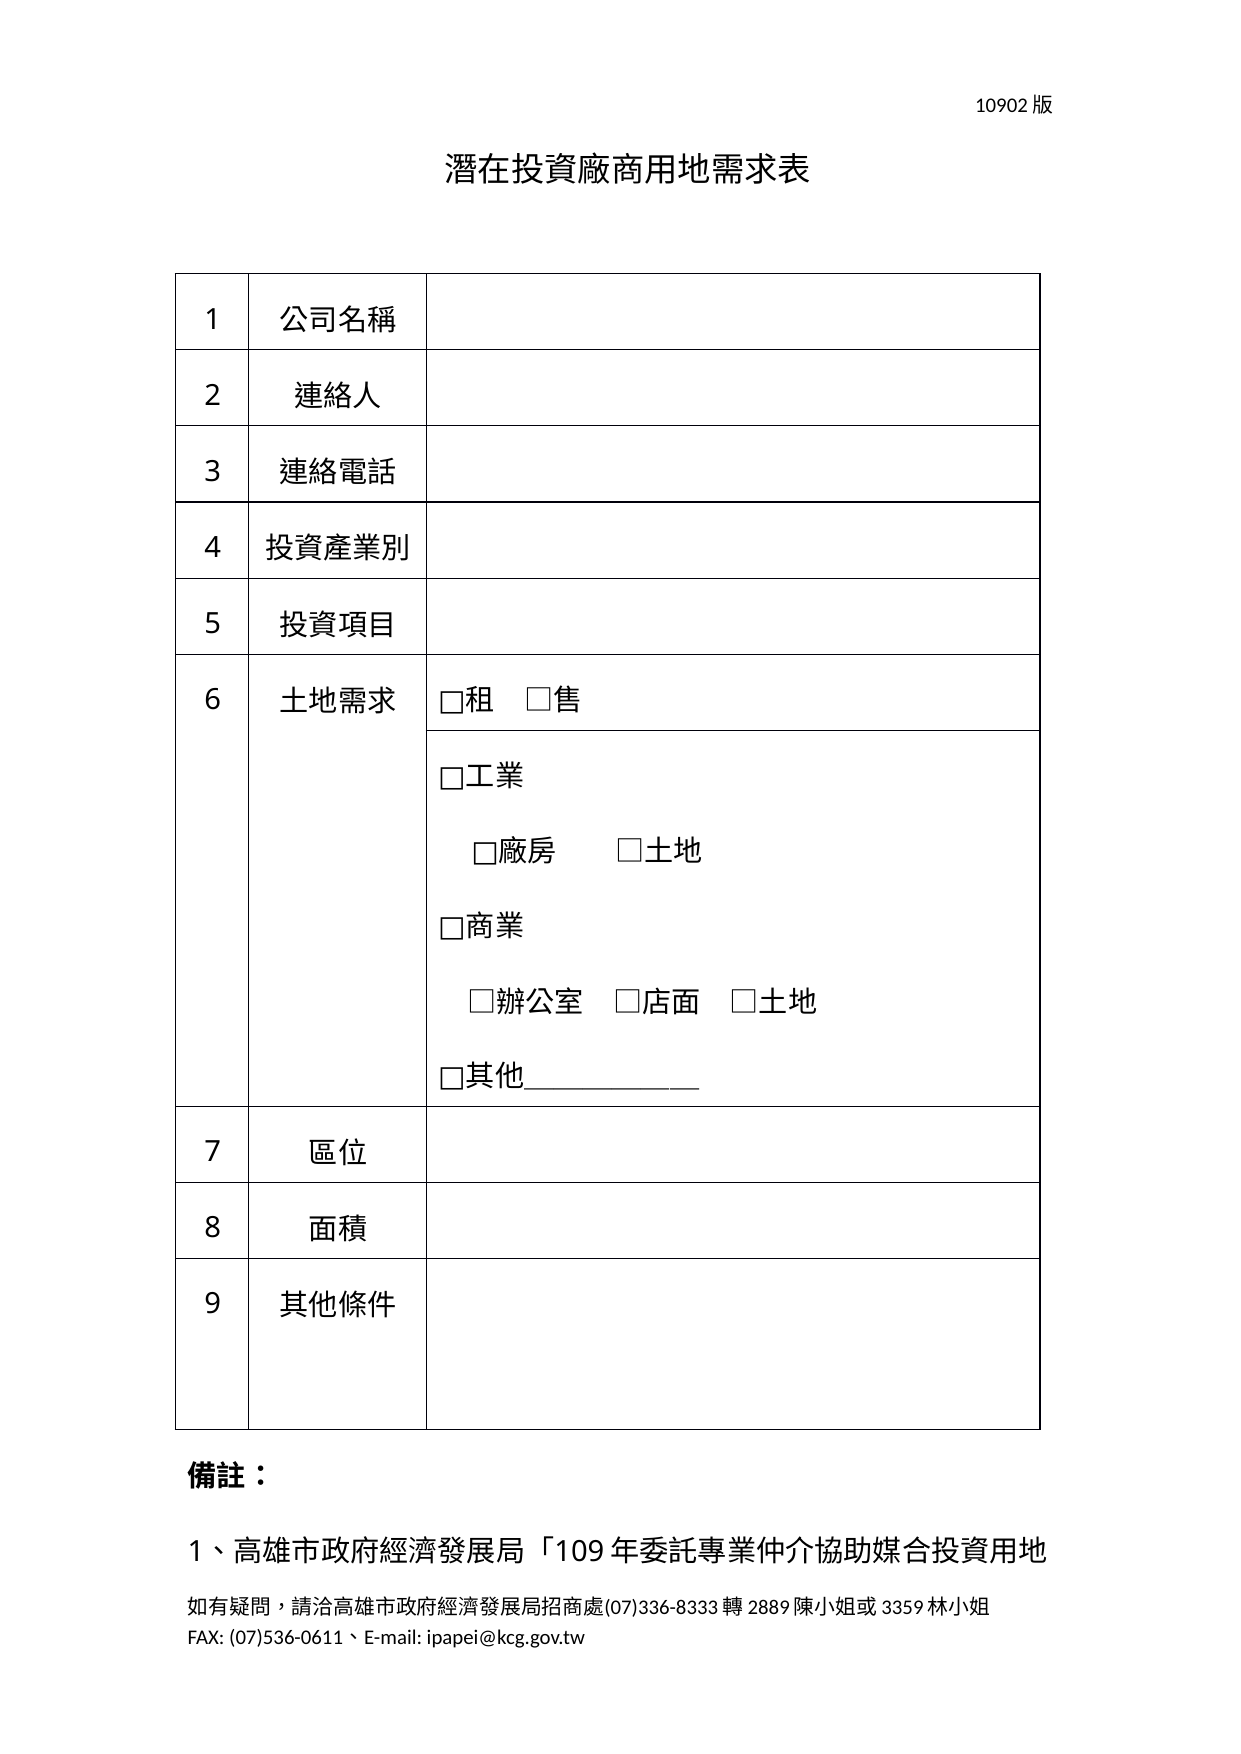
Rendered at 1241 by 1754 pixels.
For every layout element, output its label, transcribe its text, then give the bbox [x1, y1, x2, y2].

table_cell [427, 350, 1039, 425]
table_cell 3 [176, 426, 248, 501]
table_cell 投資產業別 [249, 503, 426, 577]
table_cell 區位 [249, 1107, 426, 1182]
table_cell 5 [176, 579, 248, 653]
table_cell [427, 503, 1039, 577]
table_cell 連絡人 [249, 350, 426, 425]
table_header [427, 274, 1039, 349]
table_cell 8 [176, 1183, 248, 1258]
table_cell 4 [176, 503, 248, 577]
table_cell [427, 1259, 1039, 1429]
table_cell □工業 □廠房 □土地 □商業 □辦公室 □店面 □土地 □其他＿＿＿＿＿＿ [427, 731, 1039, 1106]
table_cell 2 [176, 350, 248, 425]
table_header 公司名稱 [249, 274, 426, 349]
text 1、高雄市政府經濟發展局「109年委託專業仲介協助媒合投資用地 [187, 1505, 1053, 1580]
table_cell [427, 1183, 1039, 1258]
table_cell 投資項目 [249, 579, 426, 653]
table_cell 9 [176, 1259, 248, 1429]
table_header 1 [176, 274, 248, 349]
table_cell [427, 579, 1039, 653]
table_cell [427, 1107, 1039, 1182]
table_cell [427, 426, 1039, 501]
table_cell 6 [176, 655, 248, 1106]
text 備註： [187, 1430, 1053, 1505]
table_cell 連絡電話 [249, 426, 426, 501]
table_cell □租 □售 [427, 655, 1039, 729]
text 潛在投資廠商用地需求表 [202, 123, 1053, 198]
table_cell 7 [176, 1107, 248, 1182]
table_cell 其他條件 [249, 1259, 426, 1429]
table_cell 土地需求 [249, 655, 426, 1106]
table_cell 面積 [249, 1183, 426, 1258]
